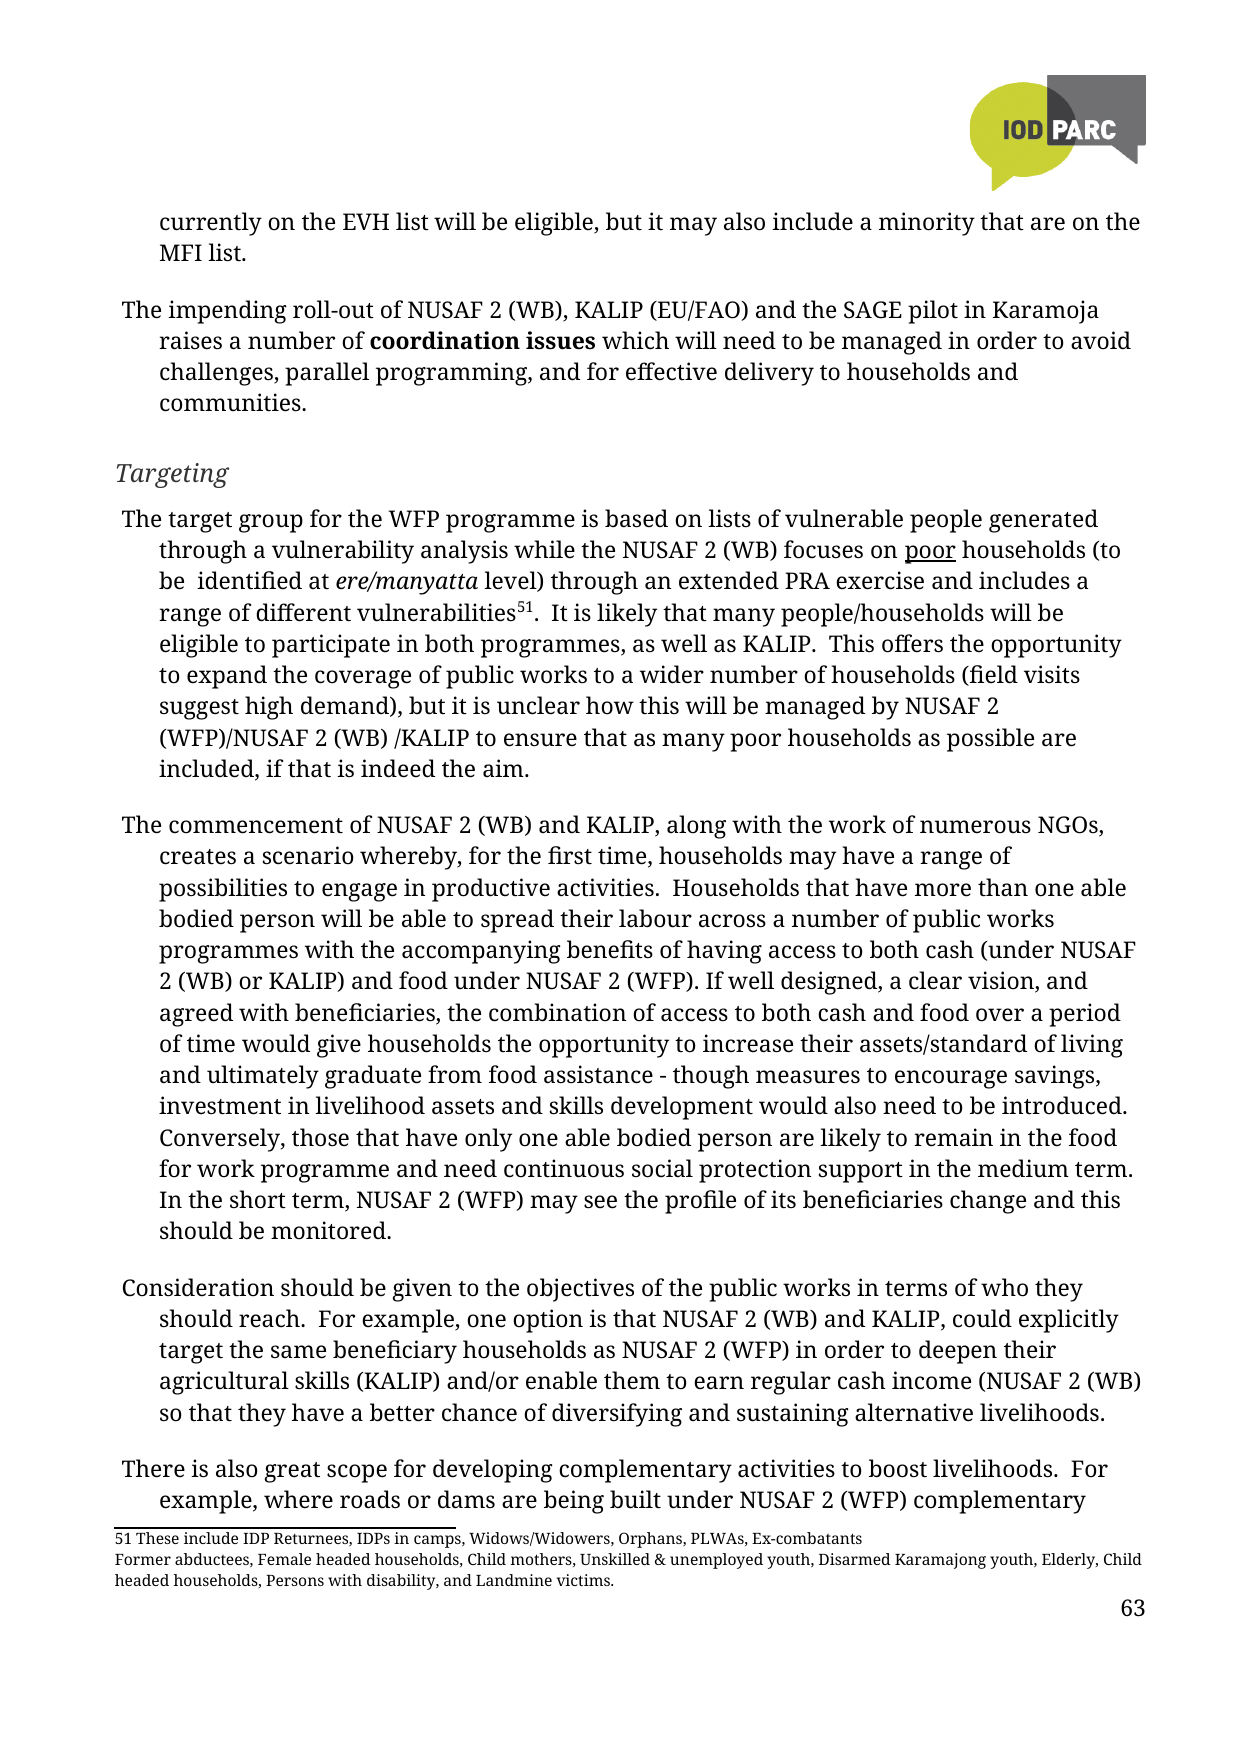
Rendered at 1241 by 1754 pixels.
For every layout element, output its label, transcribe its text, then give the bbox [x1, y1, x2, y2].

list The impending roll-out of NUSAF 2 (WB), KALIP (EU/FAO) and the SAGE pilot in Karamoja raises a number of coordination issues which will need to be managed in order to avoid challenges, parallel programming, and for effective delivery to households and communities. [121, 294, 1146, 419]
list The target group for the WFP programme is based on lists of vulnerable people generated through a vulnerability analysis while the NUSAF 2 (WB) focuses on poor households (to be identified at ere/manyatta level) through an extended PRA exercise and includes a range of different vulnerabilities. It is likely that many people/households will be eligible to participate in both programmes, as well as KALIP. This offers the opportunity to expand the coverage of public works to a wider number of households (field visits suggest high demand), but it is unclear how this will be managed by NUSAF 2 (WFP)/NUSAF 2 (WB) /KALIP to ensure that as many poor households as possible are included, if that is indeed the aim. [121, 503, 1146, 784]
text Former abductees, Female headed households, Child mothers, Unskilled & unemployed youth, Disarmed Karamajong youth, Elderly, Child headed households, Persons with disability, and Landmine victims. [114, 1549, 1146, 1591]
subtitle Targeting [114, 456, 1146, 490]
list currently on the EVH list will be eligible, but it may also include a minority that are on the MFI list. [121, 206, 1146, 269]
list There is also great scope for developing complementary activities to boost livelihoods. For example, where roads or dams are being built under NUSAF 2 (WFP) complementary [121, 1453, 1146, 1515]
list The commencement of NUSAF 2 (WB) and KALIP, along with the work of numerous NGOs, creates a scenario whereby, for the first time, households may have a range of possibilities to engage in productive activities. Households that have more than one able bodied person will be able to spread their labour across a number of public works programmes with the accompanying benefits of having access to both cash (under NUSAF 2 (WB) or KALIP) and food under NUSAF 2 (WFP). If well designed, a clear vision, and agreed with beneficiaries, the combination of access to both cash and food over a period of time would give households the opportunity to increase their assets/standard of living and ultimately graduate from food assistance - though measures to encourage savings, investment in livelihood assets and skills development would also need to be introduced. Conversely, those that have only one able bodied person are likely to remain in the food for work programme and need continuous social protection support in the medium term. In the short term, NUSAF 2 (WFP) may see the profile of its beneficiaries change and this should be monitored. [121, 809, 1146, 1246]
list Consideration should be given to the objectives of the public works in terms of who they should reach. For example, one option is that NUSAF 2 (WB) and KALIP, could explicitly target the same beneficiary households as NUSAF 2 (WFP) in order to deepen their agricultural skills (KALIP) and/or enable them to earn regular cash income (NUSAF 2 (WB) so that they have a better chance of diversifying and sustaining alternative livelihoods. [121, 1271, 1146, 1428]
text These include IDP Returnees, IDPs in camps, Widows/Widowers, Orphans, PLWAs, Ex-combatants [114, 1528, 1146, 1549]
